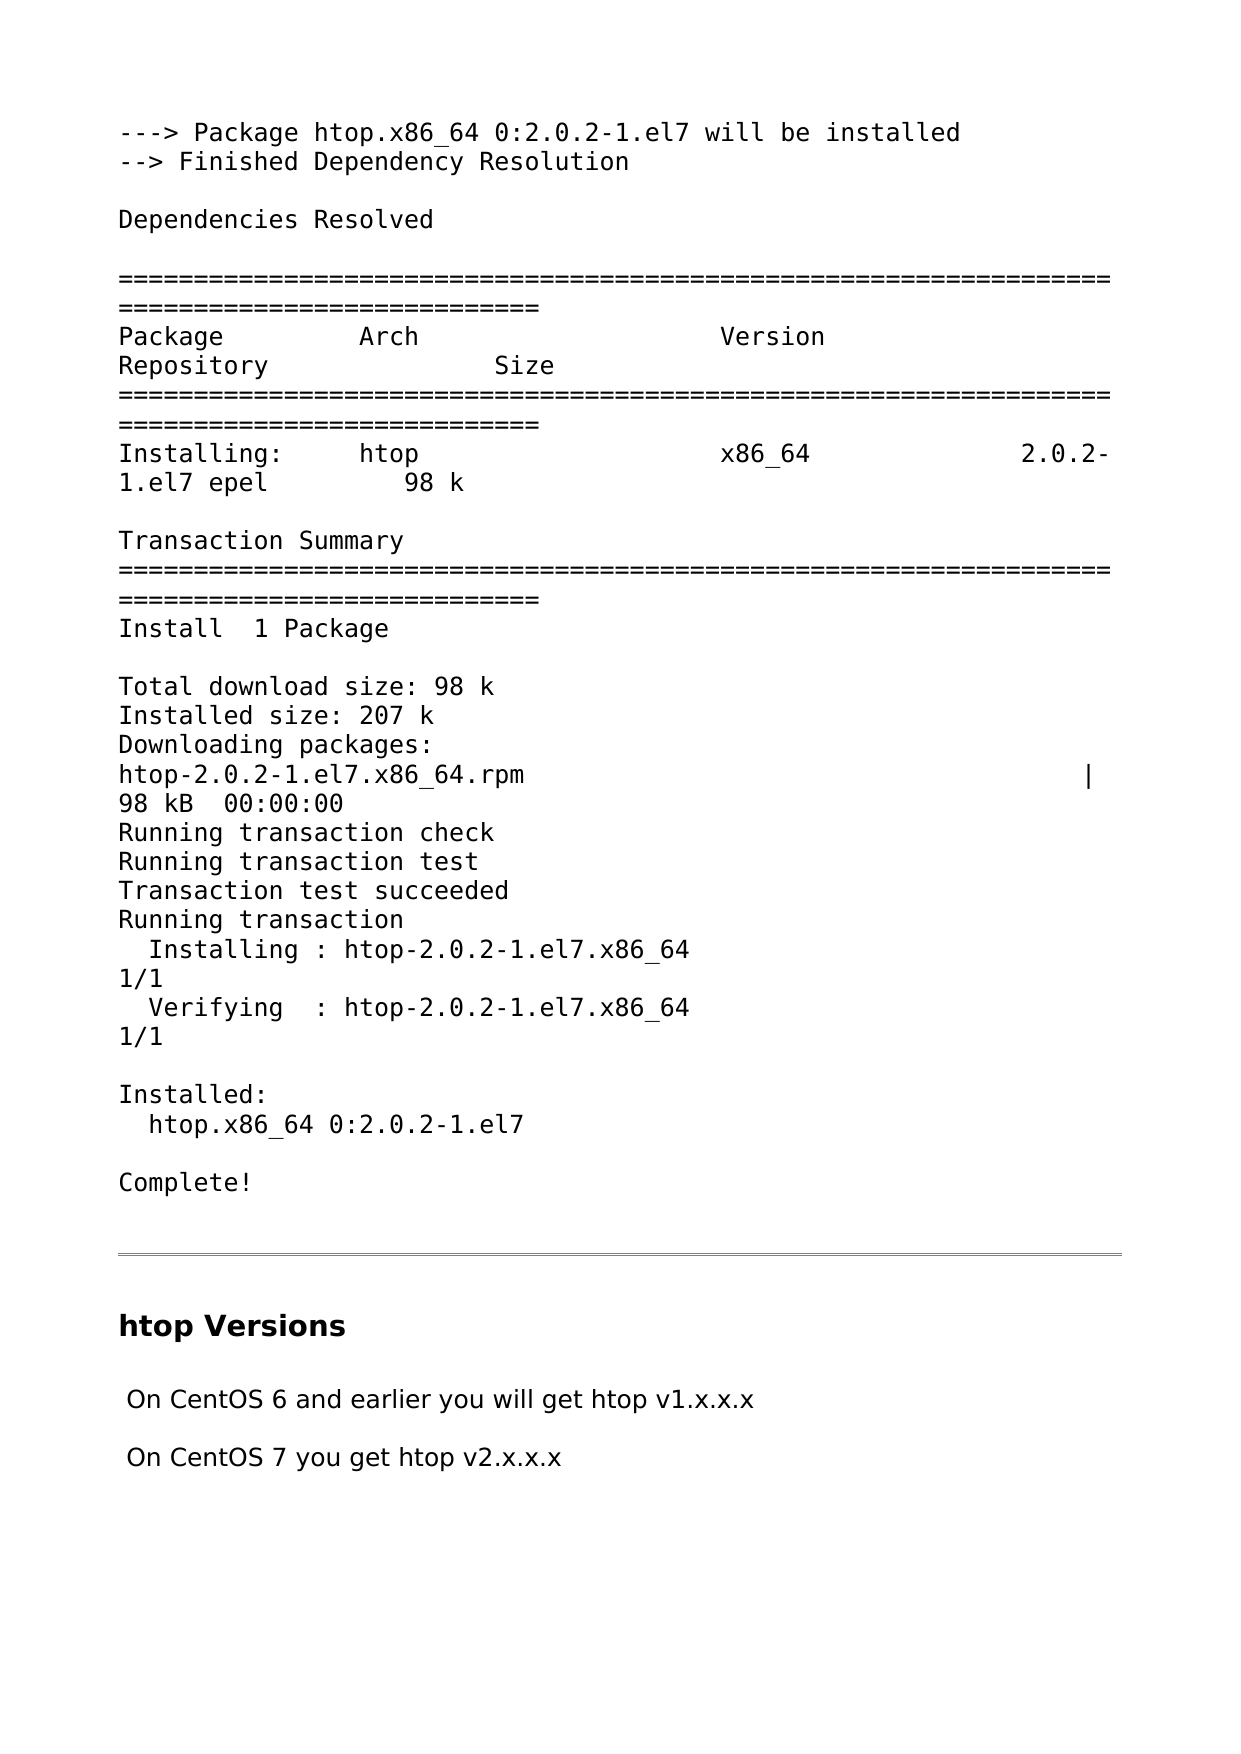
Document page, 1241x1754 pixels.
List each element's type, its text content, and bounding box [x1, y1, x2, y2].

text On CentOS 6 and earlier you will get htop v1.x.x.x On CentOS 7 you get htop v2.x.x.x [118, 1356, 1122, 1531]
subtitle htop Versions [118, 1309, 1122, 1343]
text ---> Package htop.x86_64 0:2.0.2-1.el7 will be installed --> Finished Dependency Resolution Dependencies Resolved ============================================================================================== Package Arch Version Repository Size ============================================================================================== Installing: htop x86_64 2.0.2-1.el7 epel 98 k Transaction Summary ============================================================================================== Install 1 Package Total download size: 98 k Installed size: 207 k Downloading packages: htop-2.0.2-1.el7.x86_64.rpm | 98 kB 00:00:00 Running transaction check Running transaction test Transaction test succeeded Running transaction Installing : htop-2.0.2-1.el7.x86_64 1/1 Verifying : htop-2.0.2-1.el7.x86_64 1/1 Installed: htop.x86_64 0:2.0.2-1.el7 Complete! [118, 118, 1122, 1226]
